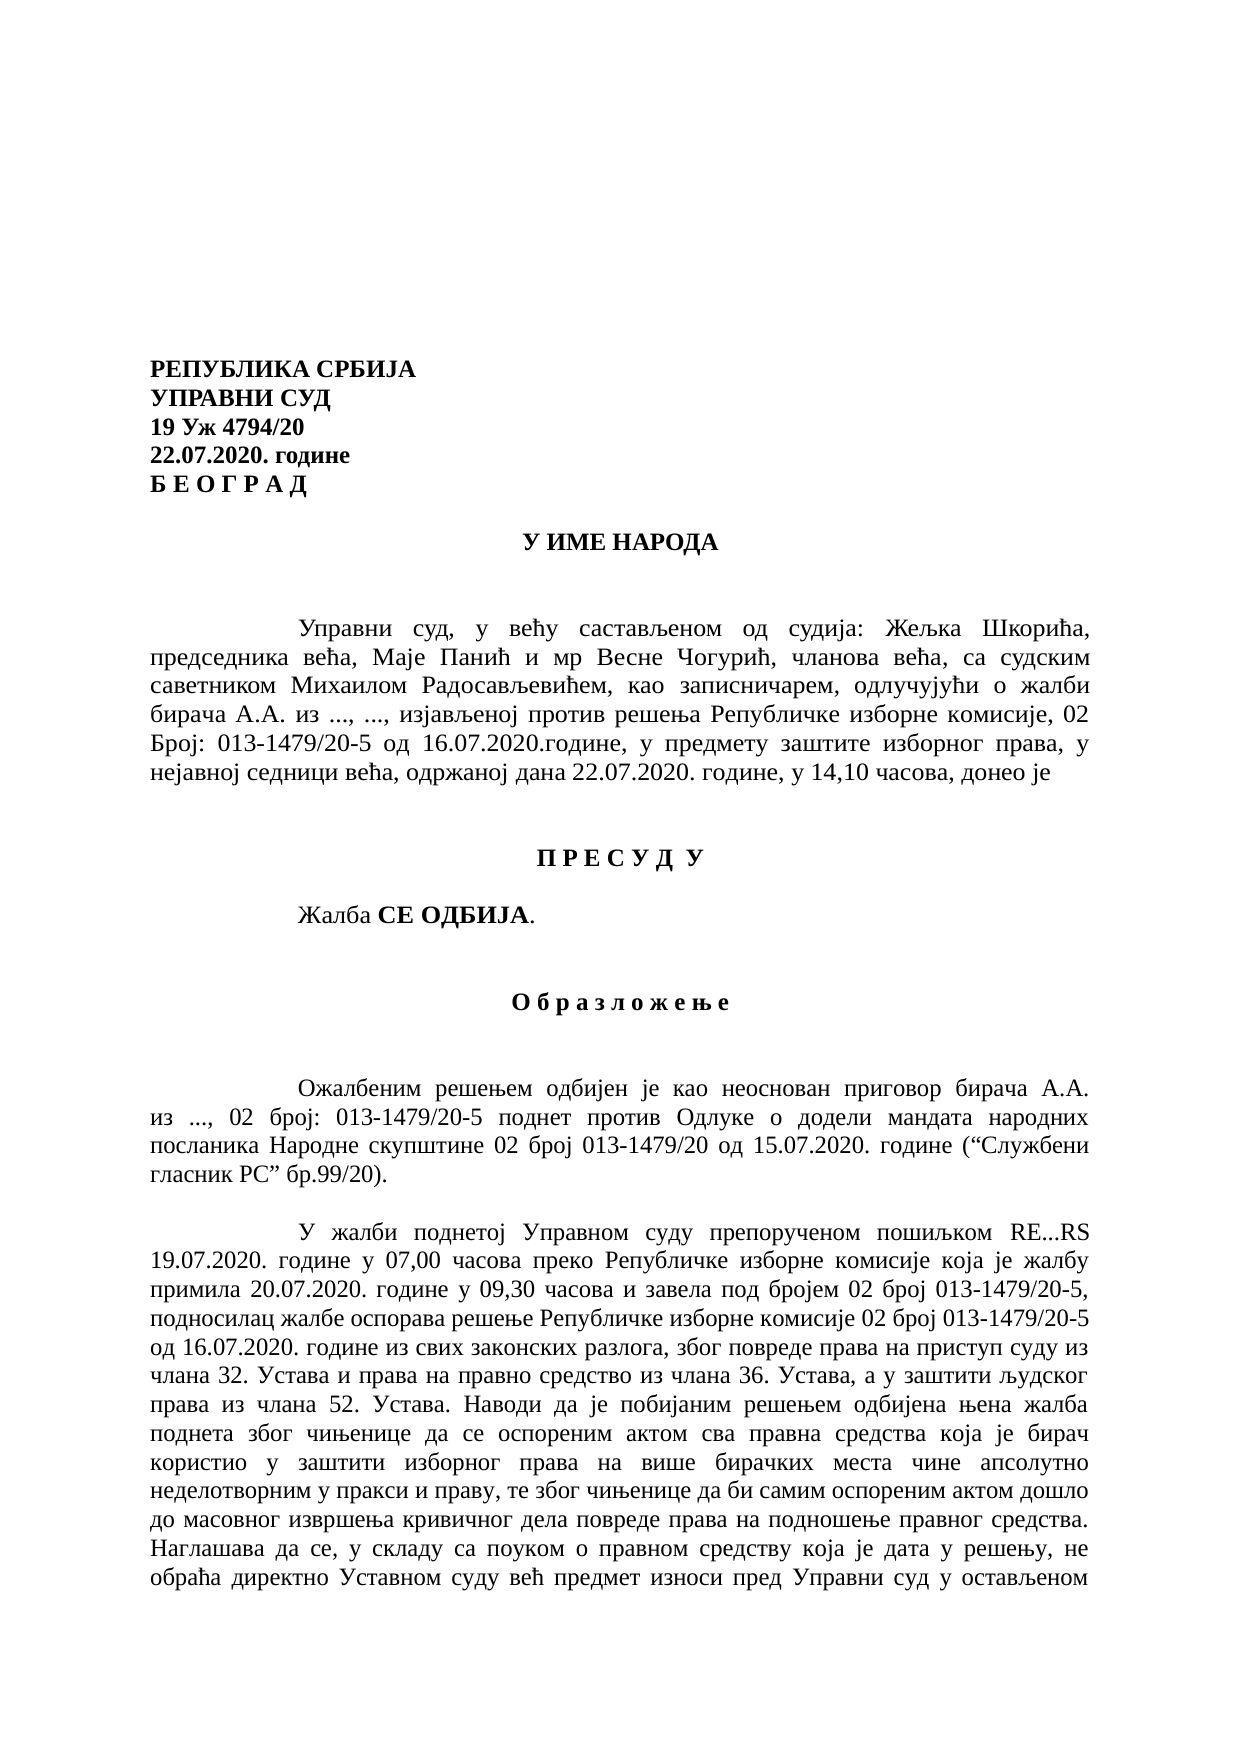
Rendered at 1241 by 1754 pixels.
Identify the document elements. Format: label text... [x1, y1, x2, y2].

text У жалби поднетој Управном суду препорученом пошиљком RE...RS 19.07.2020. године у 07,00 часова преко Републичке изборне комисије којa је жалбу примила 20.07.2020. године у 09,30 часова и завела под бројем 02 број 013-1479/20-5, подносилац жалбе оспорава решење Републичке изборне комисије 02 број 013-1479/20-5 од 16.07.2020. године из свих законских разлога, због повреде права на приступ суду из члана 32. Устава и права на правно средство из члана 36. Устава, а у заштити људског права из члана 52. Устава. Наводи да је побијаним решењем одбијена њена жалба поднета због чињенице да се оспореним актом сва правна средства која је бирач користио у заштити изборног права на више бирачких места чине апсолутно неделотворним у пракси и праву, те због чињенице да би самим оспореним актом дошло до масовног извршења кривичног дела повреде права на подношење правног средства. Наглашава да се, у складу са поуком о правном средству која је дата у решењу, не обраћа директно Уставном суду већ предмет износи пред Управни суд у остављеном [150, 1217, 1090, 1590]
text УПРАВНИ СУД [150, 383, 1090, 412]
text У ИМЕ НАРОДА [150, 527, 1090, 555]
text Жалба СЕ ОДБИЈА. [150, 900, 1090, 929]
text О б р а з л о ж е њ е [150, 987, 1090, 1015]
text РЕПУБЛИКА СРБИЈА [150, 148, 1090, 383]
text П Р Е С У Д У [150, 843, 1090, 872]
text 19 Уж 4794/20 [150, 412, 1090, 440]
text 22.07.2020. године [150, 440, 1090, 469]
text Б Е О Г Р А Д [150, 469, 1090, 498]
text Ожалбеним решењем одбијен је као неоснован приговор бирача A.A. из ..., 02 број: 013-1479/20-5 поднет против Одлуке о додели мандата народних посланика Народне скупштине 02 број 013-1479/20 од 15.07.2020. године (“Службени гласник РС” бр.99/20). [150, 1073, 1090, 1188]
text Управни суд, у већу састављеном од судија: Жељка Шкорића, председника већа, Маје Панић и мр Весне Чогурић, чланова већа, са судским саветником Михаилом Радосављевићем, као записничарем, одлучујући о жалби бирача A.A. из ..., ..., изјављеној против решења Републичке изборне комисије, 02 Број: 013-1479/20-5 од 16.07.2020.године, у предмету заштите изборног права, у нејавној седници већа, одржаној дана 22.07.2020. године, у 14,10 часова, донео је [150, 613, 1090, 785]
